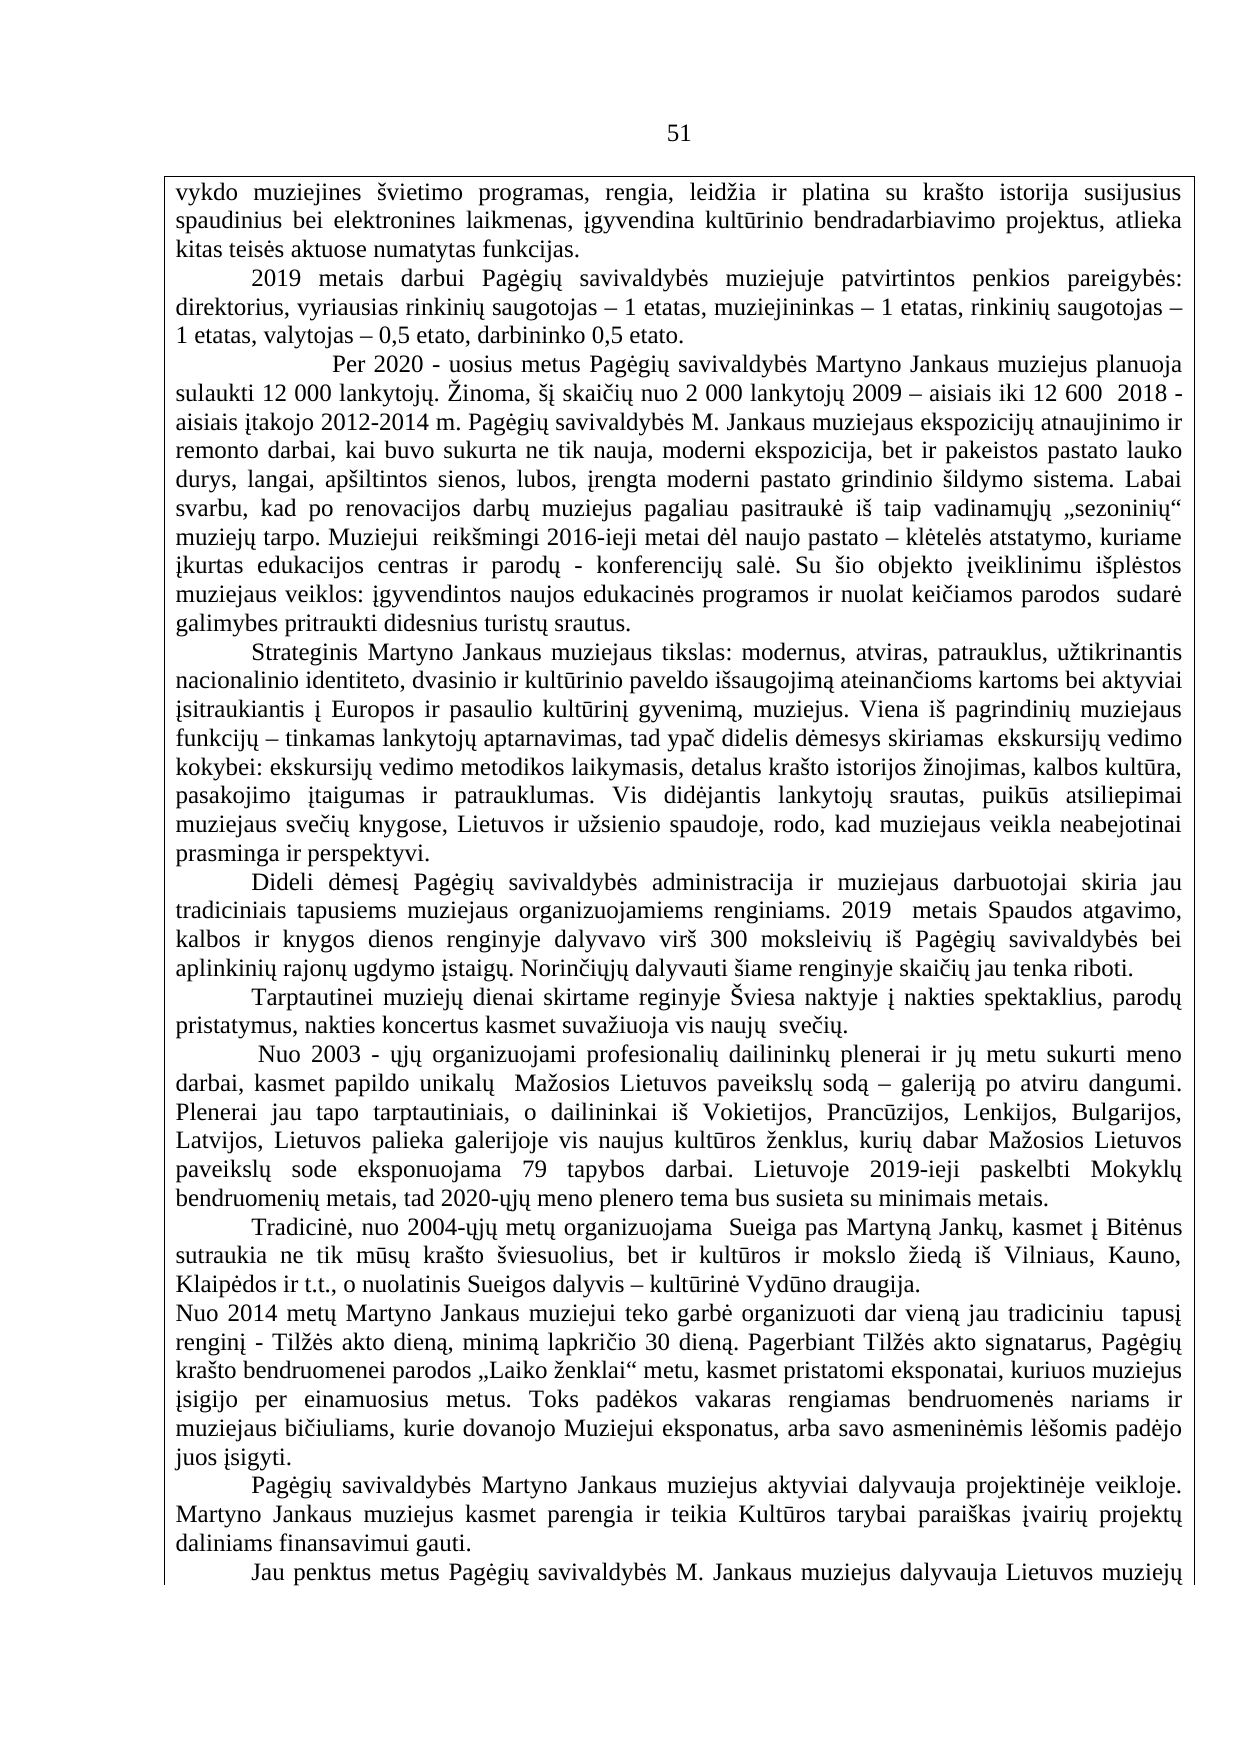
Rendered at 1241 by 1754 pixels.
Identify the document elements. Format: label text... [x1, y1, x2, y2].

table_header Kultūros plėtotės programos 2 uždavinys - Vykdyti Pagėgių Vydūno viešosios bibliotekos veiklos programą. Vykdytojas - Pagėgių savivaldybės Vydūno viešosios bibliotekos direktorius. Programa įgyvendinama siekiant kryptingai vykdyti Lietuvos Respublikos ir Pagėgių savivaldybės kultūros politiką. Šioje programoje numatytomis priemonėmis numatoma sudaryti sąlygas krašto gyventojams laisvai ir nevaržomai naudotis Viešosios bibliotekos sukauptais informaciniais fondais ir technologinėmis priemonėmis, įgyvendinti skaitymo skatinimo ir mokymosi visą gyvenimą idėjas, mažinant socialinę atskirtį vykdyti krašto informacinės visuomenės plėtrą ir bibliotekų modernizacijos programas, populiarinti savivaldybės kultūrinį išskirtinumą regiono ir šalies gyventojams, skatinti tautinio identiteto išsaugojimą. Informacinio laikmečio iššūkiai (neapsakomai greitai kintančios technologijos, bibliotekoms priskiriamos vis naujos funkcijos, informacinių paslaugų plėtra, naujų duomenų bazių aptarnavimas ir diegimas krašto bibliotekose) suponuoja bibliotekų darbuotojus kelti savo kvalifikaciją, nuolat sekti profesines naujienas ir mokytis diegti bei pritaikyti jas savo darbe. Nepakankamas finansavimas bei žmogiškųjų išteklių stoka sudaro ribotas galimybes dalyvauti ES fonduose pritraukiant investicijas bibliotekų materialinės bazės gerinimui ir naujų informacinių technologijų diegimui bibliotekose, darbuotojų kvalifikacijos kėlimo galimybių nebuvimas – visa tai riboja ir krašto bendruomenės poreikius naudotis bibliotekos teikiamomis paslaugomis. Nepakankamai apmokamas bibliotekos darbuotojų darbas neskatina ir nemotyvuoja jaunų žmonių, turinčių informacijos specialisto kvalifikaciją, pasirinkti bibliotekininko profesiją. Pagėgių savivaldybės Vydūno viešosios bibliotekos programos veiklos. Bibliotekos misija – tenkinti bendruomenės informacinius, kultūrinius ir švietimo poreikius plėtojant paslaugas ir užtikrinant jų prieinamumą. Skatinti asmenybės tobulėjimą, sudaryti sąlygas leisti laisvalaikį, ugdyti asmenybės saviraišką bei mokytis visą gyvenimą. Skatinti aktyvų bendruomenės dalyvavimą žinių visuomenėje. Pagėgių savivaldybės Vydūno viešoji biblioteka ir jos 8 filialai teikia informacines paslaugas vartotojams – įvairaus amžiaus ir įvairių informacinių poreikių turintiems savivaldybės gyventojams. Viešosios bibliotekos ir filialų lankytojai aptarnaujami jaukiose patalpose. Patalpos pritaikytos bibliotekos reikmėms, lankytojus pasitinka, įvairaus amžiaus ir socialinių grupių skaitytojų poreikius bei lūkesčius visiškai išpildanti biblioteka, kurioje įrengtos šiuolaikiškos erdvės, skirtos meno, kraštotyros ir literatūros darbų ekspozicijoms, žaislotekai, knygų ir periodikos fondams ir kt. Visos krašto bibliotekos turi interneto prieigą ir teikia lankytojams plataus spektro paslaugas: nuo informacijos paieškos internete iki naudojimosi įvairiomis duomenų bazėmis, deklaracijų pildymo, e. bankininkystės, savarankiško nuotolinio mokymosi poreikių tenkinimo, laisvalaikio leidimo, popamokinės edukacijos programų vaikams vykdymo. Biblioteka išlieka vienu svarbiausiu krašto kultūros traukos centru, kuriame vyksta aktyvus visuomenės gyvenimas: įvairūs seminarai, konferencijos, dalykiniai susitikimai, renginiai, suburiantys krašto bendruomenę turiningam laisvalaikiui. Savivaldybės viešoji biblioteka kaupia ir saugo savivaldybės gyventojų poreikius tenkinantį universalų dokumentų fondą, kuria bibliotekos informacijos sistemą bei dalyvauja LR vyriausybės, tarptautiniuose, savivaldybės projektuose, susijusiuose su bibliotekos veikla. Pagėgių savivaldybės Vydūno viešoji biblioteka išlieka krašto informacijos ir bibliotekinės kraštotyros centru, kuriam privalu rinkti, apdoroti, kaupti, sisteminti ir skaitmeninti medžiagą krašto istorijos, kultūros, visuomeniniais, bendruomenių gyvenimo, kitais klausimais. Bibliotekos sukauptais fondais, informaciniais resursais gali naudotis vietos gyventojai, krašto svečiai bei visi, besidomintys šios teritorijos istorija, kultūra, asmenybėmis, krašto raida ir pasiekimais. Biblioteka yra vienas daugiausiai lankomų objektų Pagėgių savivaldybėje, kaip kultūros objektas, parodų galerija ar informacijos centras. Siekiant užtikrinti šias bibliotekos veiklas būtina kelti darbuotojų kvalifikaciją, dalyvauti Lietuvos ir užsienio bibliotekų organizuojamuose mokymuose, kvalifikacijos kėlimo kursuose, seminaruose. Bibliotekos programos veiklos skirtos: įgyvendinti skaitymo skatinimo ir mokymosi visą gyvenimą idėjas, mažinant socialinę atskirtį vykdyti krašto informacinės visuomenės plėtrą ir bibliotekų modernizacijos programas, populiarinti savivaldybės kultūrinį išskirtinumą regiono ir šalies gyventojams, skatinti tautinio identiteto išsaugojimą, suburti aukštos kvalifikacijos darbuotojų bendruomenę. Modernios bibliotekos vizija – pajėgiausia kultūros, mokslo, mokymosi visą gyvenimą, ekonominės ir socialinės plėtros skatinimo informacinė infrastruktūra, esmingai prisidedanti prie valstybės pažangos kūrimo. Veiksniai įtakojantys bibliotekos veiklą: Teisiniai veiksniai: Savivaldybės viešajai bibliotekai, pagal LR vietos savivaldos įstatymą, priskiriamos savivaldos riboto savarankiškumo funkcijos. Bibliotekos veiklą reglamentuoja LR vietos savivaldos įstatymas, LR kultūros ministerija, LR Bibliotekų įstatymas, LR vyriausybės nutarimai, Pagėgių savivaldybės tarybos sprendimai, administracijos direktoriaus įsakymai, Pagėgių savivaldybės Vydūno viešosios bibliotekos veiklos nuostatai bei kt. teisės aktai ir norminiai dokumentai. Politiniai veiksniai: Viešųjų bibliotekų veiklos gaires apibrėžia „UNESKO Viešųjų bibliotekų manifestas 1994“. Laisvos prieigos prie informacijos internete principus deklaruoja IFLA (Tarptautinė bibliotekų asociacijų ir institucijų federacija). Politines prielaidas bibliotekos raidai sudaro pagrindiniai valstybės raidos strateginiai dokumentai: Lietuvos kultūros politikos gairės, patvirtintos LR Seimo 2010-06-30, nutarimu Nr. IX-977 „Dėl Lietuvos kultūros politikos kaitos gairių patvirtinimo“, ES gairės, Pagėgių savivaldybės kultūros raidos politika bei „Bibliotekų veiklos strateginės kryptys 2016-2022 metams“, patvirtintos LR kultūros ministro 2016-04-29, Įsakymas Nr. IV-344. Ekonominiai veiksniai: Vadovaujantis rinkos ekonomika, žinios ir informacija skatina verslumą bei materialinę gerovę, todėl didėja ir bibliotekų reikšmė. Ekonomiškai stipriose šalyse viešųjų bibliotekų paslaugos yra nemokamos. Pagėgių savivaldybės Vydūno viešosios bibliotekos ir 8 filialų veiklos efektyvumas priklauso nuo finansinių išteklių, gaunamų iš valstybės ir Pagėgių savivaldybės biudžetų. Valstybės skiriamos tikslinės lėšos – dokumentams įsigyti. Savivaldybės skiriami asignavimai priklauso nuo savivaldybės ekonominės situacijos ir tiesiogiai įtakoja Bibliotekos biudžetą. Brangstant patalpų eksploatacijos, interneto bei kitų bibliotekai svarbių paslaugų išlaidoms, biblioteka negali pilnai patenkinti didėjančių bibliotekos vartotojų poreikių. Trūksta lėšų darbuotojams skirtų kompiuterizuotų darbo vietų atnaujinimui, darbuotojų kvalifikacijos kėlimui. Socialiniai veiksniai: Bibliotekoje teikiama vieša prieiga prie informacijos išteklių ir interneto visoms socialinėms ir Įvairių amžiaus grupių vartotojams. Didelis dėmesys skiriamas informaciniam gyventojų raštingumui ugdyti, mokymosi visą gyvenimą bei saviraiškos skatinimui. Valstybės ir savivaldybės politika tiesiogiai įtakoja krašto gyventojų poreikius ir dalyvavimą kultūriniame gyvenime. Svarbūs socialinei veiksniai, įtakojantys bibliotekos veiklą yra dėl migracijos mažėjantis gyventojų skaičius, gyventojų senėjimas, mokyklų uždarymas, socialiai pažeidžiamų gyventojų skaičiaus didėjimas, dvasinių vertybių menkėjimas. Kvalifikuotų bibliotekos specialistų trūkumas, bei maži bibliotekininkų atlyginimai žemina bibliotekininko prestižą visuomenėje. Technologiniai veiksniai: Naujų technologijų atėjimas į bibliotekas lemia ir naujų bibliotekos paslaugų prieinamumą gyventojams. Viešojoje bibliotekoje ir filialuose gyventojai turi galimybę mokytis kompiuterinio raštingumo, naudotis elektroninėmis paslaugomis bei šiuolaikinėmis komunikacijos naujovėmis. Biblioteka, įgyvendindama įvairius projektus – „Bibliotekos pažangai“, „Bibliotekos pažangai 2“, „Viešieji interneto prieigos taškai“, „Langas į ateitį“, dalyvaudama įvairiose kitose projektinėse veiklose turtina materialinę bazę, aprūpina naujomis informacinės komunikacijos priemonėmis bei kitomis technologinėmis naujovėmis Vydūno viešąją biblioteką ir filialus, taip sudarydama sąlygas geresniam gyventojų aptarnavimui bei spartesniam bibliotekinių procesų vykdymui. Viešojoje bibliotekoje įdiegta LIBIS (Lietuvos integrali bibliotekų informacijos sistema) skaitytojų aptarnavimo ir dokumentų komplektavimo posistemė. Bibliotekoje teikiamos mokamos paslaugos, patvirtintos Pagėgių savivaldybės tarybos 2009-02-19 sprendimu Nr. T-547, 2014-10-23 sprendimu Nr. T-185 (nauja redakcija). Strateginis tikslas: Siekti efektyviai išnaudoti Pagėgių krašto bibliotekų, kaip veiksmingos informacinės infrastruktūros, potencialą, užtikrinanti visuomenės narių mokymosi visą gyvenimą, socialinės ir ekonominės gerovės plėtojimą, kurti Pagėgių savivaldybėje modernią bibliotekų sistemą bei sumažinti gyventojų socialinę atskirtį suteikiant galimybes visiems krašto gyventojams naudotis bibliotekos tradiciniais bei elektroniniais informaciniais ištekliais, naudotis bibliotekos teikiamomis nemokamomis bei mokamomis paslaugomis. Programą įgyvendinančios įstaigos: Pagėgių savivaldybės Vydūno viešoji biblioteka ir 8 filialai. Numatomas programos įgyvendinimo rezultatas Siekiant įgyvendinti žinių ir informacinės visuomenės kūrimo idėją, bus kuriama Pagėgių savivaldybėje moderni bibliotekų sistema, sumažinta gyventojų socialinė, žinių, informacinė atskirtis, suteikta galimybė visiems krašto gyventojams naudotis bibliotekos tradiciniais bei elektroniniais informaciniais ištekliais. Įvairių socialinių sluoksnių krašto gyventojams atsiras galimybė realizuoti darbinės veiklos lūkesčius ir galimybes, įtakos darbo paieškos rezultatus, išmokys gyventojus naudotis e (elektroninio) piliečio galimybėmis – bankininkystės, mokesčių, nuotolinio mokymosi ir kt. e paslaugomis. Visos šios bibliotekos veiklos įgalins vietos bendruomenę turiningai leisti laisvalaikį ir kurti intelektualią ir gyvybingą Pagėgių bendruomenę. Galimi programos finansavimo šaltiniai. Įgyvendinti šiai programai bus panaudota: Valstybės biudžeto lėšos, savivaldybės biudžeto lėšos, nacionalinių programų ir fondų lėšos, lėšos ir turtu (knygomis, leidiniais, e. laikmenomis) gautos pajamos kaip parama (įskaitant 2 proc. fizinių asmenų mokesčio), bibliotekos specialiųjų programų lėšos, fizinių asmenų įnašai, kitos, teisėtu būdu gautos lėšos. 3 programos uždavinys. „Vykdyti Pagėgių savivaldybės M. Jankaus muziejaus veiklos programą“. STRATEGINIS (-IAI) TIKSLAS (-AI) Pagėgių savivaldybės Martyno Jankaus muziejaus 2020 metų veiklos planas prisideda prie Pagėgių savivaldybės 2011 - 2021 metų strateginio plėtros plano I prioriteto „Subalansuotos ir stabilios plėtros regiono vystymas per verslo plėtrą, investicijų skatinimą, infrastruktūros gerinimą ir turizmą“1.4. tikslo – „Tobulinant turizmo valdymą savivaldybėje, formuoti išskirtinį savivaldybės įvaizdį, plėtoti viešąją turizmo infrastruktūrą“ bei prie III prioriteto „Žmogiškųjų išteklių plėtra“ 3.2. tikslo „Kultūros sektoriaus plėtra“ 3.2.1. uždavinio „Gerinti kultūrinių paslaugų kokybę vietos gyventojams“, 3.2.2. uždavinio „Saugoti krašto kultūrines tradicijas ir siekti kultūros sektoriaus socialinio-ekonominio efektyvumo“ priemonių įgyvendinimo. Įstaigos 2020 metų veiklos plano tikslas – Kaupti, saugoti, restauruoti, tyrinėti kultūros, istorijos, gamtos ir technikos paveldo vertybes, suprantamai, patraukliai, pasitelkiant šiuolaikiškas komunikacijos priemones pristatyti jas visuomenei, formuoti žmogaus istorinę, kultūrinę, socialinę patirtį laikantis bendradarbiavimo ir kultūrinio atvirumo principų. 1. Uždavinys – saugoti krašto kultūrines tradicijas ir siekti kultūros sektoriaus socialinio-ekonominio efektyvumo. 2. Užtikrinti inovatyvių, skaitmeninio kultūros paveldo panaudojimo visuomenės reikmėms skirtų, elektroninių paslaugų ir produktų kūrimą muziejuje. 3. Didinti ugdymo prieinamumą ir įvairovę bei užtikrinti ugdymo kokybę muziejuje, atnaujinant mokymui ir mokymuisi visoms amžiaus grupėms tinkamą fizinę ir informacinę edukacinę aplinką. Priemonės, kuriomis pasiekiamas uždavinio įgyvendinimas ir prisidėjimas prie tikslo pasiekimo: 01 priemonė „Vykdyti, plėtoti ir gerinti muziejinę, edukacinę veiklą“. STRATEGINĮ (-IUS) TIKSLĄ (-US) ĮGYVENDINANČIOS PROGRAMOS Įstaigos 2020 metų veiklos planas vykdo Pagėgių savivaldybės strateginio veiklos plano 2020-2022 m. 03 programos „Kultūros, turizmo ir sporto plėtotės programa“ 03uždavinį – „Vykdyti Pagėgių savivaldybės M. Jankaus muziejaus veiklą“. Įstaigos 2020 metų veiklos planas įgyvendina „Kultūros, turizmo ir sporto plėtotės programos“ 03uždavinio – „Vykdyti Pagėgių savivaldybės M. Jankaus muziejaus veiklą“, 1 priemonę „Vykdyti, plėtoti ir gerinti muziejinę, edukacinę veiklą“. Priemonei įgyvendinti numatytos veiklos ir poveiklės: 03.01.01. Veikla - Susieti sukauptas muziejines ir etnokultūrines žinias su gyventojų kultūros bei švietimo poreikiais ir kultūros paslaugų teikimu. Poveiklės: 03.01.01.01. Ieškant papildomų veiklos finansavimo šaltinių, rengti paraiškas LR kultūros ministerijos ir kitiems fondams. 03.01.01.02. Rengiant Mažosios Lietuvos etnokultūrą propaguojančius renginius, bei organizuojant ekspedicijas, vykdyti Mažosios Lietuvos istorijos bei kultūros sklaidą. 03.01.02. Veikla - Suformuoti muziejaus rinkinius, atspindinčius Mažosios Lietuvos etnografinio regiono istoriją ir kultūrą Poveiklės: 03.01.02.01. Stiprinti ryšius su vietos bendruomene, organizuojant ekspedicijas po Pagėgių kraštą; 03.01.01.02. Formuojant solidų Mažosios Lietuvos istoriją ir etnokultūrą atspindintį rinkinį, užmegzti ryšius su kolekcininkais, kraštotyrininkais, lietuviais užsienyje. 03.01.03. Veikla - užtikrinti saugomų muziejinių vertybių apskaitą, apsaugą, restauravimą ir sklaidą per LIMIS sistemą Poveiklės: 03.01.01.03.Vykdyti darbuotojų kvalifikacijos kėlimo programą; 03.01.01.03. Įsigyti foto techniką darbui LIMIS sistemoje su tūriniais eksponatais. 03.01.04. Veikla - vykdyti darbuotojų kvalifikacijos kėlimo programą; Poveiklė: 01.03.04.01. Veikla - kelti darbuotojų kvalifikaciją, dalyvaujant Lietuvos ir užsienio muziejų organizuojamuose seminaruose, mokymuose, kvalifikacijos kėlimo kursuose. Pareigybių skaičius programos uždaviniui įgyvendinti – 5. Pagėgių savivaldybės Martyno Jankaus muziejaus veiklos programoje numatytomis priemonėmis siekiama:  susieti sukauptas muziejines ir etnokultūrines žinias su gyventojų kultūros bei švietimo poreikiais ir kultūros paslaugų teikimu;  suformuoti muziejaus rinkinius atspindinčius Mažosios Lietuvos etnografinio regiono istoriją ir kultūrą;  užtikrinti saugomų muziejinių vertybių apskaitą, apsaugą, restauravimą ir sklaidą per LIMIS sistemą;  vykdyti darbuotojų kvalifikacijos kėlimo programą. VEIKLOS APŽVALGA Pagėgių savivaldybės Martyno Jankaus muziejaus steigėja yra Pagėgių savivaldybės Taryba. Muziejus įsteigtas 2000 m. rugpjūčio 10 d. Tarybos sprendimu Nr. 68 „Dėl M. Jankaus muziejaus įsteigimo ir jo veiklos nuostatų patvirtinimo“. Muziejaus veikla grindžiama Lietuvos Respublikos Konstitucija, Lietuvos Respublikos muziejų įstatymu, Lietuvos Respublikos paveldosaugos įstatymu, Lietuvos Respublikos savivaldos įstatymu, kitais įstatymais ir Lietuvos Respublikos Seimo priimtais nutarimais, Lietuvos Respublikos tarptautinėmis sutartimis, Lietuvos respublikos Vyriausybės nutarimais, Pagėgių savivaldybės Tarybos sprendimais, Pagėgių savivaldybės Mero potvarkiais, Pagėgių savivaldybės administracijos direktoriaus įsakymais ir Pagėgių savivaldybės M. Jankaus muziejaus nuostatais. Pagėgių savivaldybės Martyno Jankaus muziejus įsigyja ir kaupia muziejinę vertę turinčias kultūros vertybes, formuoja muziejaus rinkinius, atspindinčius Mažosios Lietuvos etnografinio regiono istoriją ir kultūrą, saugo ir populiarina Martyno Jankaus atminimą. Muziejus užtikrina sukauptų muziejinių vertybių apskaitą, tinkamas saugojimo sąlygas, jų apsaugą, konservavimą bei restauravimą, tiria ir sistemina sukauptus rinkinius, sudaro sąlygas saugomas vertybes viešai naudoti: rengia parodas ir ekspozicijas, publikuoja tyrinėjimų rezultatus, organizuoja renginius, vykdo muziejines švietimo programas, rengia, leidžia ir platina su krašto istorija susijusius spaudinius bei elektronines laikmenas, įgyvendina kultūrinio bendradarbiavimo projektus, atlieka kitas teisės aktuose numatytas funkcijas. 2019 metais darbui Pagėgių savivaldybės muziejuje patvirtintos penkios pareigybės: direktorius, vyriausias rinkinių saugotojas – 1 etatas, muziejininkas – 1 etatas, rinkinių saugotojas – 1 etatas, valytojas – 0,5 etato, darbininko 0,5 etato. Per 2020 - uosius metus Pagėgių savivaldybės Martyno Jankaus muziejus planuoja sulaukti 12 000 lankytojų. Žinoma, šį skaičių nuo 2 000 lankytojų 2009 – aisiais iki 12 600 2018 -aisiais įtakojo 2012-2014 m. Pagėgių savivaldybės M. Jankaus muziejaus ekspozicijų atnaujinimo ir remonto darbai, kai buvo sukurta ne tik nauja, moderni ekspozicija, bet ir pakeistos pastato lauko durys, langai, apšiltintos sienos, lubos, įrengta moderni pastato grindinio šildymo sistema. Labai svarbu, kad po renovacijos darbų muziejus pagaliau pasitraukė iš taip vadinamųjų „sezoninių“ muziejų tarpo. Muziejui reikšmingi 2016-ieji metai dėl naujo pastato – klėtelės atstatymo, kuriame įkurtas edukacijos centras ir parodų - konferencijų salė. Su šio objekto įveiklinimu išplėstos muziejaus veiklos: įgyvendintos naujos edukacinės programos ir nuolat keičiamos parodos sudarė galimybes pritraukti didesnius turistų srautus. Strateginis Martyno Jankaus muziejaus tikslas: modernus, atviras, patrauklus, užtikrinantis nacionalinio identiteto, dvasinio ir kultūrinio paveldo išsaugojimą ateinančioms kartoms bei aktyviai įsitraukiantis į Europos ir pasaulio kultūrinį gyvenimą, muziejus. Viena iš pagrindinių muziejaus funkcijų – tinkamas lankytojų aptarnavimas, tad ypač didelis dėmesys skiriamas ekskursijų vedimo kokybei: ekskursijų vedimo metodikos laikymasis, detalus krašto istorijos žinojimas, kalbos kultūra, pasakojimo įtaigumas ir patrauklumas. Vis didėjantis lankytojų srautas, puikūs atsiliepimai muziejaus svečių knygose, Lietuvos ir užsienio spaudoje, rodo, kad muziejaus veikla neabejotinai prasminga ir perspektyvi. Dideli dėmesį Pagėgių savivaldybės administracija ir muziejaus darbuotojai skiria jau tradiciniais tapusiems muziejaus organizuojamiems renginiams. 2019 metais Spaudos atgavimo, kalbos ir knygos dienos renginyje dalyvavo virš 300 moksleivių iš Pagėgių savivaldybės bei aplinkinių rajonų ugdymo įstaigų. Norinčiųjų dalyvauti šiame renginyje skaičių jau tenka riboti. Tarptautinei muziejų dienai skirtame reginyje Šviesa naktyje į nakties spektaklius, parodų pristatymus, nakties koncertus kasmet suvažiuoja vis naujų svečių. Nuo 2003 - ųjų organizuojami profesionalių dailininkų plenerai ir jų metu sukurti meno darbai, kasmet papildo unikalų Mažosios Lietuvos paveikslų sodą – galeriją po atviru dangumi. Plenerai jau tapo tarptautiniais, o dailininkai iš Vokietijos, Prancūzijos, Lenkijos, Bulgarijos, Latvijos, Lietuvos palieka galerijoje vis naujus kultūros ženklus, kurių dabar Mažosios Lietuvos paveikslų sode eksponuojama 79 tapybos darbai. Lietuvoje 2019-ieji paskelbti Mokyklų bendruomenių metais, tad 2020-ųjų meno plenero tema bus susieta su minimais metais. Tradicinė, nuo 2004-ųjų metų organizuojama Sueiga pas Martyną Jankų, kasmet į Bitėnus sutraukia ne tik mūsų krašto šviesuolius, bet ir kultūros ir mokslo žiedą iš Vilniaus, Kauno, Klaipėdos ir t.t., o nuolatinis Sueigos dalyvis – kultūrinė Vydūno draugija. Nuo 2014 metų Martyno Jankaus muziejui teko garbė organizuoti dar vieną jau tradiciniu tapusį renginį - Tilžės akto dieną, minimą lapkričio 30 dieną. Pagerbiant Tilžės akto signatarus, Pagėgių krašto bendruomenei parodos „Laiko ženklai“ metu, kasmet pristatomi eksponatai, kuriuos muziejus įsigijo per einamuosius metus. Toks padėkos vakaras rengiamas bendruomenės nariams ir muziejaus bičiuliams, kurie dovanojo Muziejui eksponatus, arba savo asmeninėmis lėšomis padėjo juos įsigyti. Pagėgių savivaldybės Martyno Jankaus muziejus aktyviai dalyvauja projektinėje veikloje. Martyno Jankaus muziejus kasmet parengia ir teikia Kultūros tarybai paraiškas įvairių projektų daliniams finansavimui gauti. Jau penktus metus Pagėgių savivaldybės M. Jankaus muziejus dalyvauja Lietuvos muziejų asociacijos organizuojamame nacionaliniame renginyje „Muziejų kelias“. 2020-ųjų Muziejų kelias „Tėvynės ieškojimas“ keliaus ir per Bitėnus, kur lankytojai turės galimybę prisiliesti prie didingos Nemuno istorijos. Muziejus nuolat bendradarbiauja su mokslininkais ir institucijomis, tyrinėjančiomis Mažosios Lietuvos istoriją, kultūros paveldą: Etnokultūros globos taryba prie LR Seimo, LR Mokslų akademija, MA Vrublevskių biblioteka, Klaipėdos universitetu, Mažosios Lietuvos lietuvininkų bendrija, Vilniaus universitetu, Lietuvos istorijos institutu, kultūrine Vydūno draugija, Mažosios Lietuvos istorijos muziejumi, Šilutės kraštotyros, Jurbarko krašto, Sovetsko kraštotyros muziejumi, Kanados lietuvių archyvu-muziejumi. Lietuvos muziejuose vis dar nepakankamai atsižvelgiama į neįgaliųjų poreikius, tad ir Martyno Jankaus muziejaus teikiamos paslaugos turėtų būti pritaikytos lankytojams, turintiems specialiųjų poreikių. Tikimasi, kad 2020-aisiais, muziejui dalyvaujant tarptautiniame projekte, bus atlikta Muziejaus centrinio pastato laiptų rekonstrukcijai, įrengiant neįgaliųjų pandusą. Šio projekto rėmuose bus sutvarkyta vandentiekio ir nuotėkų, apšvietimo sistema, nauja danga perdengti pasivaikščiojimo takai, įrengta vasaros edukacijų patalpa. Muziejuje dirbančių specialistų kompetencijos planavimas, turimų kompetencijų tobulinimas, naujų gebėjimų ugdymas yra svarbūs muziejaus veiklos kokybei. Siekdamas tapti lanksčiai į išorinės aplinkos pokyčius reaguojančia institucija, muziejus turi turėti personalą, kurio žinios, įgūdžiai ir kompetencijos ir net asmeninės savybės būtų tinkamos sprendžiant uždavinius, diegiant naujoves, prisitaikant prie nuolat kintančių visuomenės keliamų reikalavimų muziejams. Muziejuje dirbantys specialistai turi turėti profesinių žinių ir įgūdžių, nuolat juos tobulinti ir įgyti naujų, būtinų darbui muziejuje, tad 2020-aisiais taip pat bus tobulinami profesiniai įgūdžiai ir keliama kvalifikacija, muziejaus darbuotojai nuolat dalyvaus seminaruose, mokymuose bei konferencijose. Nuo 2014 metų Pagėgių savivaldybės Martyno Jankaus muziejus prisijungė prie Lietuvos integralios muziejų informacinės sistemos (LIMIS), šios sistemos pagalba galima kurti bendrą nacionalinį kultūros paveldo skaitmeninį turinį, perkeliant į skaitmeninę formą informaciją apie unikalius ir vertingus kultūros paveldo objektus, meno ir literatūros kūrinius, informaciją apie svarbiausius istorijos ir visuomenės reiškinius, kaupti, saugoti šią informaciją ir pristatyti ją visuomenei elektroninėje erdvėje. Taigi visa informacija apie vertingus eksponatus kurie nepatenka į nuolatines ekspozicijas tampa prieinama visuomenei. Vėliau muziejus turi galimybę visą suskaitmenintą turinį paviešinti ir nacionaliniame kultūros paveldo portale „Epaveldas“ ir tarptautinėse internetinėse sistemose VEPIS ir Europiana. Šios nepaprastai sunkios ir atsakingos veiklos organizavimui būtina galinga kompiuterinė įranga, kurios poreikis šiuo metu neginčytinas, nes dabar naudojama įranga darbui su LIMIS neatitinka reikalavimų. 2020-ųjų įstaigos biudžete taip pat turi būti numatytos lėšos specialios kompiuterinės įrangos įsigijimui. Muziejus, pristatydamas unikalias Pagėgių krašto lankytinas vietas ir propaguodamas Mažosios Lietuvos istoriją ir etnokultūrą, kartu su Pagėgių krašto turizmo informacijos centru, planuoja dalyvauti naujo turistinio leidinio apie Pagėgių kraštą leidyboje ir parengti tekstus apie žymiausias Mažosios Lietuvos asmenybes, susijusiais su Pagėgių kraštu. 2020 metais bus įgyvendinti ne tik planuoti renginiai ir daug kitų, kurie bus organizuojami metų eigoje arba pasiūlyti kitų institucijų. Šiuolaikinio muziejaus veikla neretai peržengia įprastinės muziejininkystės rėmus ir tampa patrauklia kultūros įstaiga, kuriai nesvetima įvairiapusė kultūrinė ir edukacinės veikla. Įvairūs renginiai, koncertai, dailininkų plenerai, edukacinės stovyklos skatina visuomenės domėjimąsi muziejumi ne tik kaip atminties išsaugojimo objektu, bet ir kaip patrauklia lankytina erdve, kurioje galima įdomiai, linksmai ir turiningai praleisti laisvalaikį. Tai ir yra Pagėgių savivaldybės Martyno Jankaus muziejaus darbuotojų vienas iš svarbiausių uždavinių. 03 programos 03 Uždavinio įgyvendinimo rezultatai 4 uždavinys. „Plėtoti turizmo paslaugas“, siekiant patrauklaus Pagėgių krašto, kaip turizmo traukos vietovės konkurencingumo didinimo, krašto įvaizdžio gerinimo, jo reprezentavimo bei kokybiškų rekreacijos paslaugų skatinimo“. Vykdant numatytą uždavinį siekiama prisidėti prie šios programos tikslo: „Kryptingai vykdyti valstybės ir savivaldybės kultūros ir muziejininkystės politiką, turizmą bei jo plėtrą, palaikyti gyventojų sportinį aktyvumą“. Todėl 4 uždavinio įgyvendinimo tikslas - „Skatinti Pagėgių krašto turizmo infrastruktūros ir paslaugų plėtrą, krašto reprezentavimą, vietinių ir užsienio turistų srautų didėjimą, prisidedant prie krašto ekonomikos gerėjimo“. Programos uždaviniui įgyvendinti savivaldybės administracijos direktoriaus įsakymu suformuota atrankos komisija organizuoja programų, kurioms bus skirtas finansavimas atranką. Uždavinio priemonės: 01.04.01. Teikti kokybiškas paslaugas turistams ir TIC lankytojams, viešinti ir populiarinti Pagėgių kraštą leidiniuose, virtualioje erdvėje, įvairiuose renginiuose, vykdyti projektinę veiklą. Numatomos priemonės veiklos: 01.04.01.01.Turizmo informacijos apie Pagėgių savivaldybę rinkimas, kaupimas, nemokamas teikimas; 01.04.01.02.Turizmo viešinimo, lokalių ir tarptautinių populiarinimo kampanijų ir renginių vykdymas; 01.04.01.03. Pagėgių savivaldybės kaip turizmo regiono įvaizdžio gerinimas, reklamavimas; 01.04.01.04.Turistinių, informacinių ir istorinių leidinių leidimas, platinimas; 01.04.01.05. Dalyvavimas formuojant lokalias ir tarptautines turizmo informacines sistemas, dalyvavimas turizmo parodose; 01.04.01.06. Nemokamos informacijos teikimas turistams, krašto svečiams apie lankytinas vietas Pagėgių savivaldybėje ir Lietuvoje; 01.04.01.07. Vietos gidų, edukacinių programų ir kitų rekreacinių paslaugų teikimas; 01.04.01.08. Bendradarbiavimas su vietos turizmo paslaugų teikėjais; 01.04.01.09. Projektinės veiklos vykdymas turizmo informacijos apie Pagėgių savivaldybę rinkimas, kaupimas, nemokamas teikimas; Uždavinio įgyvendinimo rezultatai Sukurtos darbo vietos, suteiktos kokybiškesnės turizmo paslaugos, užtikrinta turizmo paslaugų įvairovė ir informacijos sklaida. Suteiktos ekskursijų vedimo, edukacinių programų ir kelionių organizavimo paslaugos, taip pat plėtojama vandens turizmo ir rekreacinių paslaugų įvairovė. Stiprinamas bendradarbiavimas su turizmo agentūromis, siekiant pritraukti didesnius turistų srautus. Vykdomos marketingo priemonės, gerinamas Pagėgių krašto turizmo įvaizdis. Dalyvavimas parodose, kultūriniuose krašto renginiuose ir svetingos aplinkos vietos gyventojams ir svečiams formavimas. Prisidėjimas prie bendro Pagėgių krašto ekonomikos kilimo. Pareigybių skaičius programos uždaviniui įgyvendinti – 1. 03 Programos 04 uždavinio įgyvendinimo rezultatai 05 uždavinys – „Ugdyti sveiką ir aktyvią visuomenę“, siekiant „Sudaryti sąlygas ugdyti sveiką ir fiziškai aktyvią Pagėgių savivaldybės visuomenę". Uždavinio įgyvendinimo tikslas prisideda prie šios programos tikslo - „kryptingai vykdyti valstybės ir savivaldybės kultūros ir muziejininkystės politiką, turizmą bei jo plėtrą, palaikyti gyventojų sportinį aktyvumą“. Programos uždaviniui įgyvendinti savivaldybės administracijos direktoriaus įsakymu suformuota atrankos komisija organizuoja programų, kurioms bus skirtas finansavimas atranką. 05 Uždavinio 01priemonė – organizuoti ir vykdyti Pagėgių savivaldybės gyventojų sportinį užimtumą. Uždaviniui įgyvendinti numatytos veiklos: 05.01.01. Organizuoti ir dalyvauti visuomeniniuose sporto renginiuose (sporto šventėse, varžybose); 05..01.02. Formuoti teigiamą savivaldybės gyventojų požiūrį į sporto bei sveikatingumo renginius; 05.01.03. Organizuoti visuomeninį savarankišką mankštinimąsi bei kompleksinį dalyvavimą sportinėje veikloje; 05.01.04. Rengti programas, skirtas savivaldybės kūno kultūros ir sporto plėtrai; 05.01.05. Sukurti kompleksinio sportinio aktyvumo ir sveikatinimo programos įgyvendinimui būtinas sąlygas; 05.01.06. Organizuoti sportines varžybas, sveikatą stiprinančius renginius, tradicinius turnyrus, skatinti juose dalyvauti savivaldybės įvairaus amžiaus gyventojus; 05.01.07. Teikti savivaldybės gyventojams informaciją spaudoje apie vykstančius kūno kultūros ir sporto renginius. 05 Uždavinio įgyvendinimo rezultatai [165, 177, 1194, 1585]
